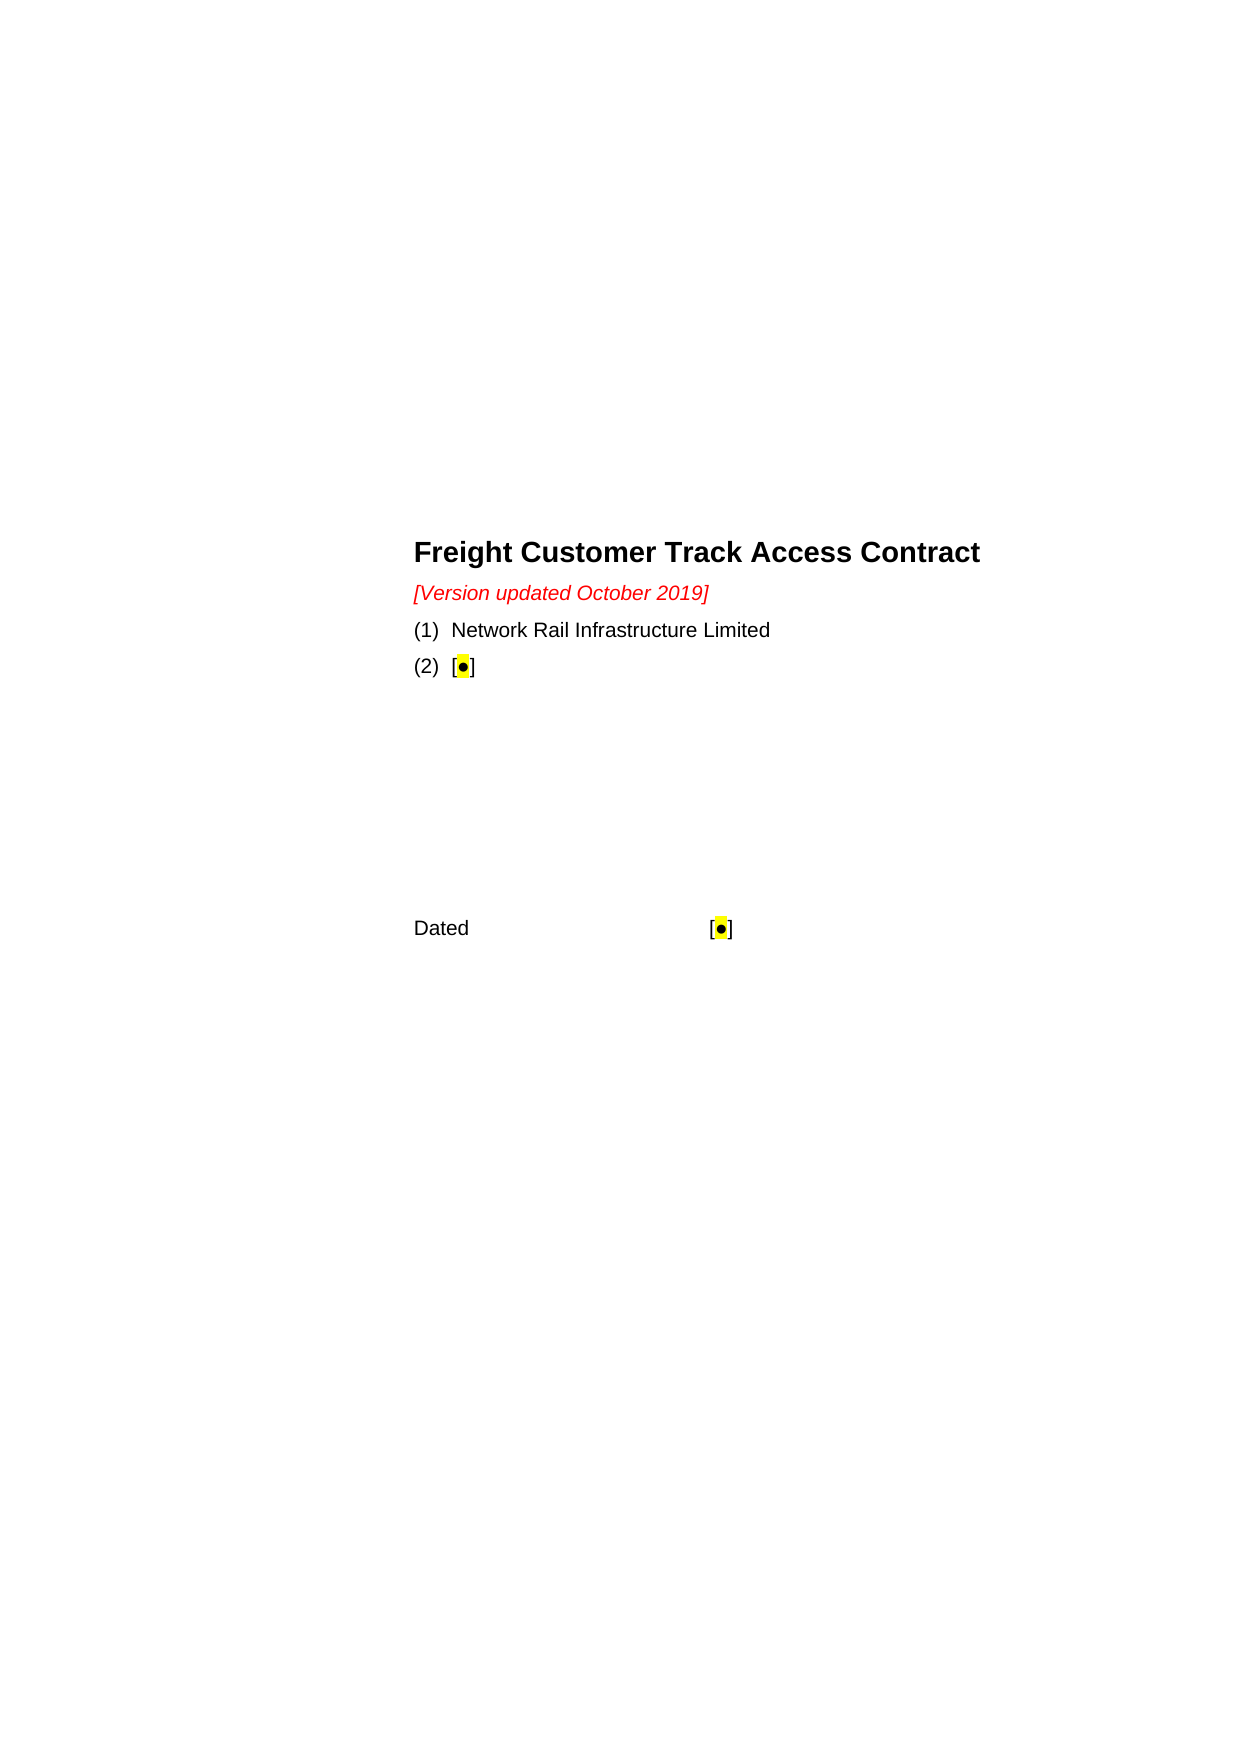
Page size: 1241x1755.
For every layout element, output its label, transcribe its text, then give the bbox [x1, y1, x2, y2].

table_cell Freight Customer Track Access Contract [Version updated October 2019] Network Rail Infrastructure Limited [●] [402, 523, 1034, 891]
table_header [136, 177, 1122, 523]
table_cell [136, 903, 402, 1003]
table_cell [1034, 1186, 1122, 1481]
table_cell [136, 523, 402, 891]
table_cell [225, 1186, 402, 1481]
table_cell [402, 1186, 1034, 1481]
table_cell [136, 891, 1122, 903]
table_cell [136, 1004, 1122, 1186]
table_cell Dated [●] [402, 903, 1034, 1003]
table_cell [136, 1186, 225, 1481]
table_cell [1034, 523, 1122, 891]
table_cell [1034, 903, 1122, 1003]
